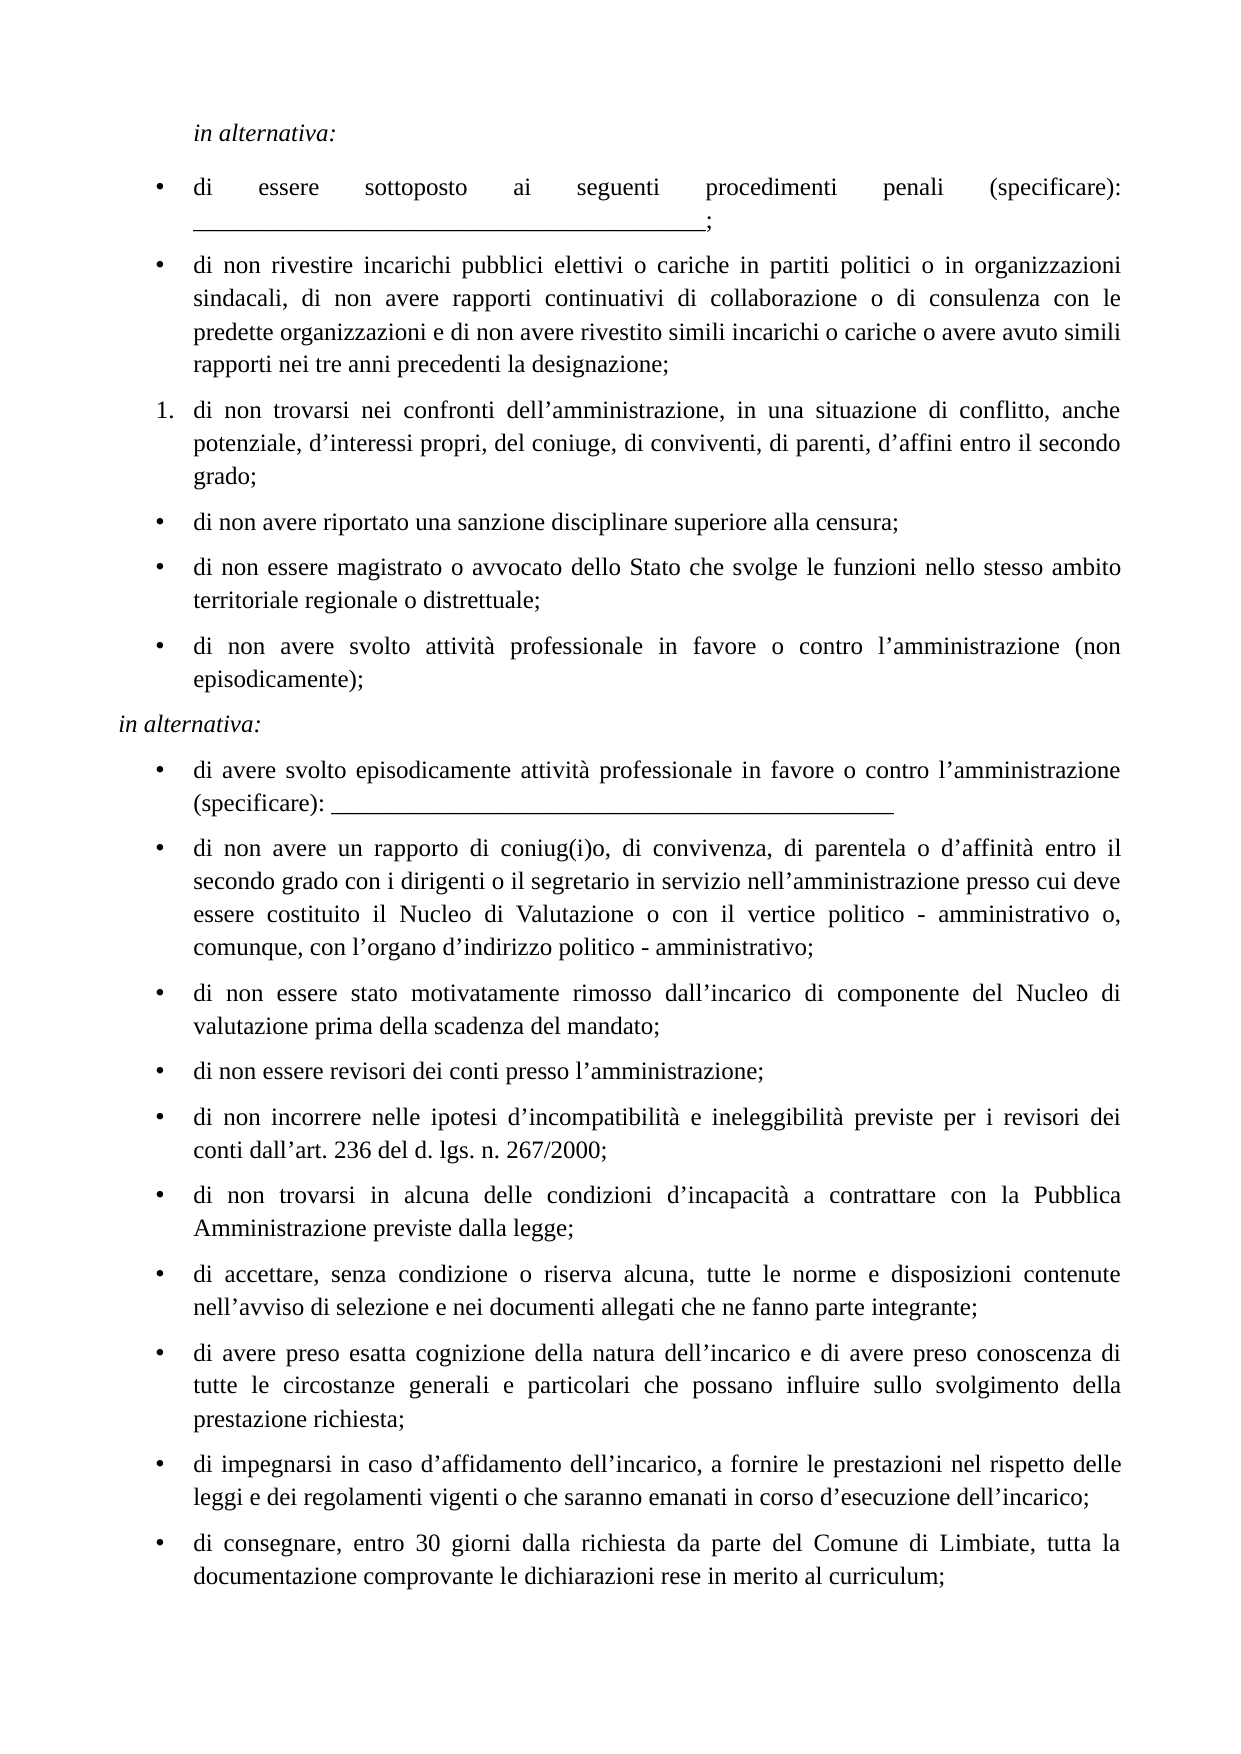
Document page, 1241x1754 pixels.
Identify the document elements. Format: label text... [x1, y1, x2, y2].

list di non essere stato motivatamente rimosso dall’incarico di componente del Nucleo di valutazione prima della scadenza del mandato; [156, 978, 1122, 1040]
list di non avere svolto attività professionale in favore o contro l’amministrazione (non episodicamente); [156, 631, 1122, 692]
list di non trovarsi in alcuna delle condizioni d’incapacità a contrattare con la Pubblica Amministrazione previste dalla legge; [156, 1181, 1122, 1242]
list di non incorrere nelle ipotesi d’incompatibilità e ineleggibilità previste per i revisori dei conti dall’art. 236 del d. lgs. n. 267/2000; [156, 1102, 1122, 1164]
list di consegnare, entro 30 giorni dalla richiesta da parte del Comune di Limbiate, tutta la documentazione comprovante le dichiarazioni rese in merito al curriculum; [156, 1528, 1122, 1589]
list di essere sottoposto ai seguenti procedimenti penali (specificare): _________________________________________; [156, 172, 1122, 234]
list di non rivestire incarichi pubblici elettivi o cariche in partiti politici o in organizzazioni sindacali, di non avere rapporti continuativi di collaborazione o di consulenza con le predette organizzazioni e di non avere rivestito simili incarichi o cariche o avere avuto simili rapporti nei tre anni precedenti la designazione; [156, 251, 1122, 378]
list di non trovarsi nei confronti dell’amministrazione, in una situazione di conflitto, anche potenziale, d’interessi propri, del coniuge, di conviventi, di parenti, d’affini entro il secondo grado; [156, 395, 1122, 490]
text in alternativa: [118, 709, 1122, 738]
list di non avere un rapporto di coniug(i)o, di convivenza, di parentela o d’affinità entro il secondo grado con i dirigenti o il segretario in servizio nell’amministrazione presso cui deve essere costituito il Nucleo di Valutazione o con il vertice politico - amministrativo o, comunque, con l’organo d’indirizzo politico - amministrativo; [156, 833, 1122, 961]
list di avere svolto episodicamente attività professionale in favore o contro l’amministrazione (specificare): _____________________________________________ [156, 755, 1122, 817]
list in alternativa: [156, 118, 1122, 147]
list di impegnarsi in caso d’affidamento dell’incarico, a fornire le prestazioni nel rispetto delle leggi e dei regolamenti vigenti o che saranno emanati in corso d’esecuzione dell’incarico; [156, 1449, 1122, 1511]
list di non avere riportato una sanzione disciplinare superiore alla censura; [156, 507, 1122, 535]
list di non essere magistrato o avvocato dello Stato che svolge le funzioni nello stesso ambito territoriale regionale o distrettuale; [156, 552, 1122, 614]
list di accettare, senza condizione o riserva alcuna, tutte le norme e disposizioni contenute nell’avviso di selezione e nei documenti allegati che ne fanno parte integrante; [156, 1259, 1122, 1321]
list di non essere revisori dei conti presso l’amministrazione; [156, 1056, 1122, 1085]
list di avere preso esatta cognizione della natura dell’incarico e di avere preso conoscenza di tutte le circostanze generali e particolari che possano influire sullo svolgimento della prestazione richiesta; [156, 1338, 1122, 1432]
